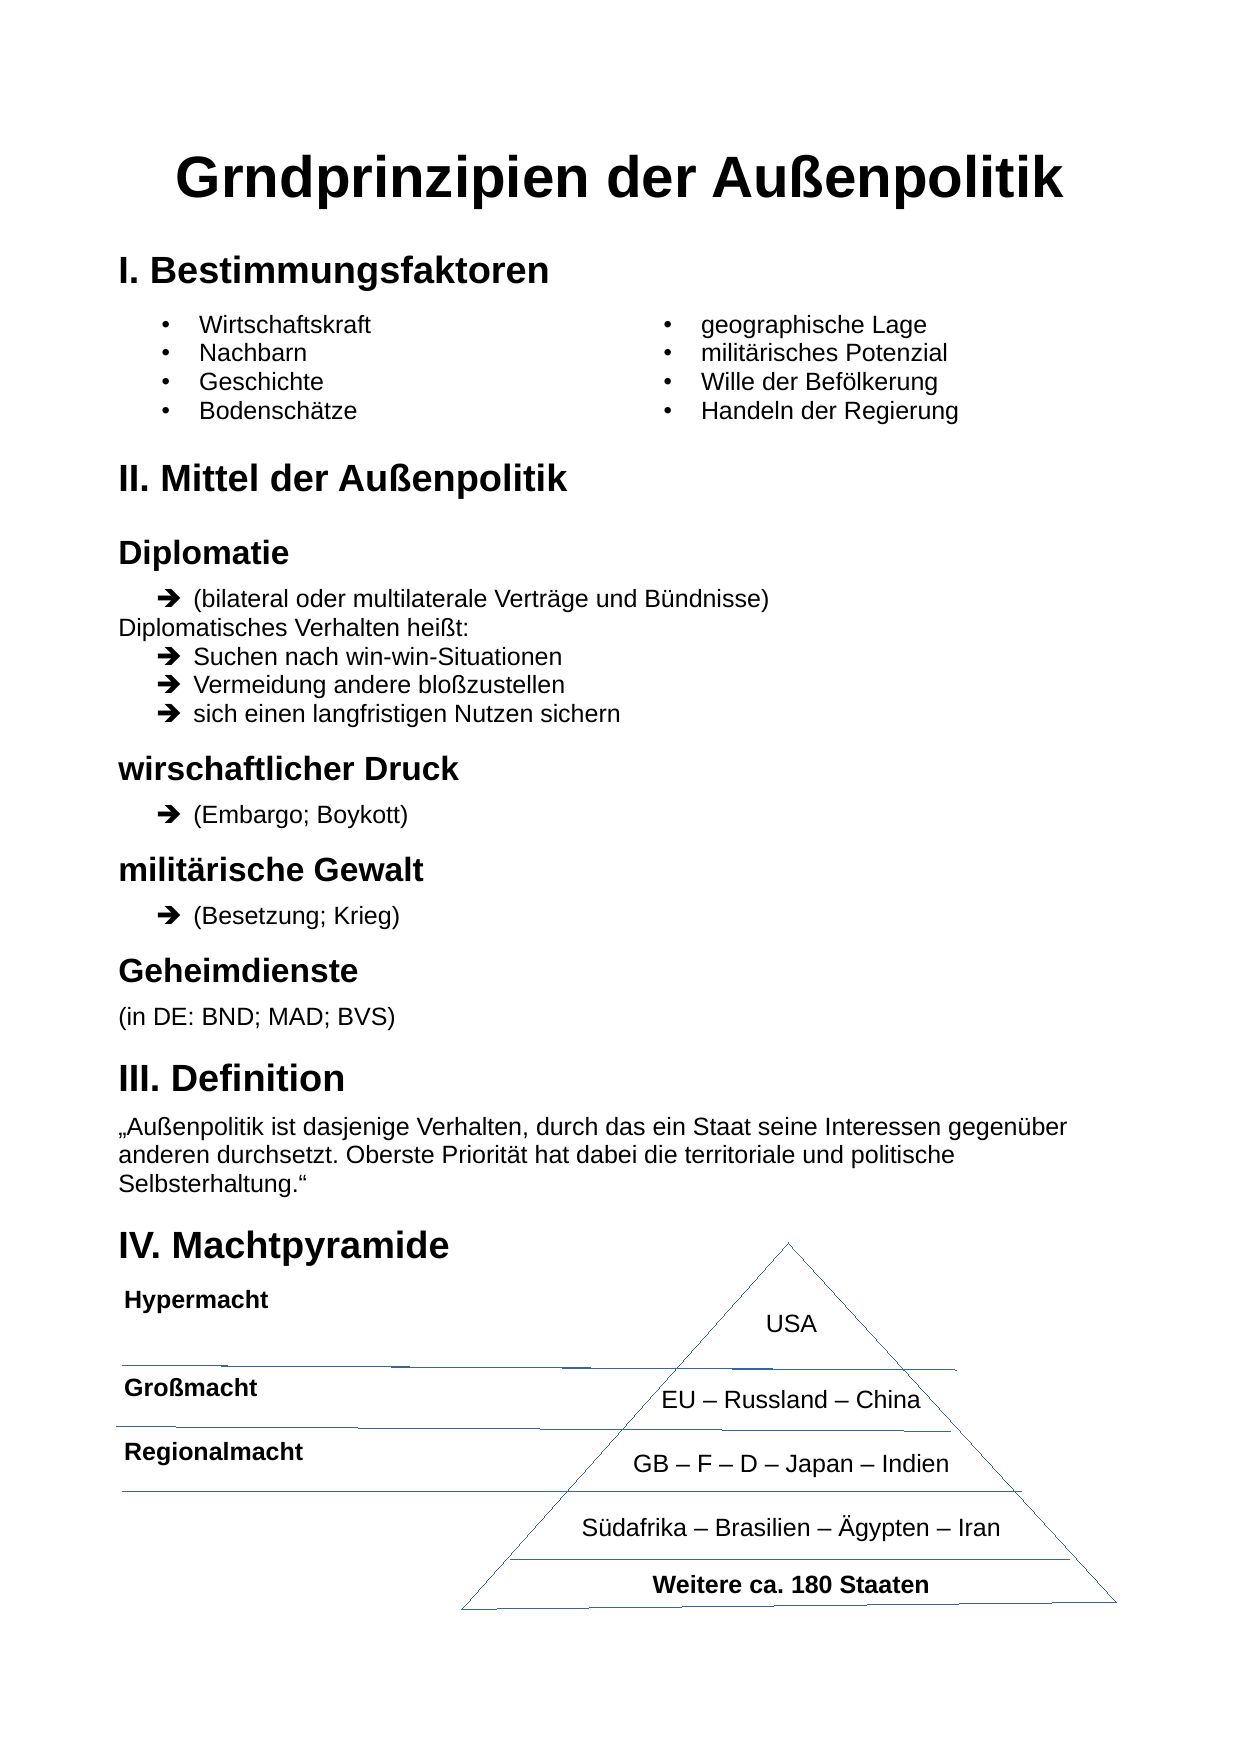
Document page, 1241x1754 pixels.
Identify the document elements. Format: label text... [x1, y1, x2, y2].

list Suchen nach win-win-Situationen [156, 641, 1122, 670]
text (in DE: BND; MAD; BVS) [118, 1002, 1122, 1030]
table_cell Südafrika – Brasilien – Ägypten – Iran [460, 1495, 1122, 1564]
subtitle I. Bestimmungsfaktoren [118, 248, 1122, 291]
subtitle IV. Machtpyramide [118, 1223, 1122, 1266]
table_cell [118, 1564, 460, 1604]
table_cell [118, 1495, 460, 1564]
title Grndprinzipien der Außenpolitik [118, 143, 1122, 210]
list (Embargo; Boykott) [156, 800, 1122, 829]
table_cell Großmacht [118, 1367, 460, 1431]
subtitle Diplomatie [118, 533, 1122, 571]
subtitle Geheimdienste [118, 951, 1122, 989]
text Diplomatisches Verhalten heißt: [118, 613, 1122, 641]
text „Außenpolitik ist dasjenige Verhalten, durch das ein Staat seine Interessen gegenüber anderen durchsetzt. Oberste Priorität hat dabei die territoriale und politische Selbsterhaltung.“ [118, 1112, 1122, 1198]
list Vermeidung andere bloßzustellen [156, 670, 1122, 699]
table_header Hypermacht [118, 1279, 460, 1367]
table_header Wirtschaftskraft Nachbarn Geschichte Bodenschätze [118, 304, 620, 431]
table_cell GB – F – D – Japan – Indien [460, 1431, 1122, 1495]
list (bilateral oder multilaterale Verträge und Bündnisse) [156, 584, 1122, 613]
subtitle III. Definition [118, 1055, 1122, 1099]
subtitle wirschaftlicher Druck [118, 749, 1122, 787]
subtitle militärische Gewalt [118, 850, 1122, 888]
table_header geographische Lage militärisches Potenzial Wille der Befölkerung Handeln der Regierung [620, 304, 1122, 431]
table_cell Weitere ca. 180 Staaten [460, 1564, 1122, 1604]
subtitle II. Mittel der Außenpolitik [118, 456, 1122, 499]
table_cell EU – Russland – China [460, 1367, 1122, 1431]
table_cell Regionalmacht [118, 1431, 460, 1495]
table_header USA [460, 1279, 1122, 1367]
list sich einen langfristigen Nutzen sichern [156, 699, 1122, 728]
list (Besetzung; Krieg) [156, 901, 1122, 930]
